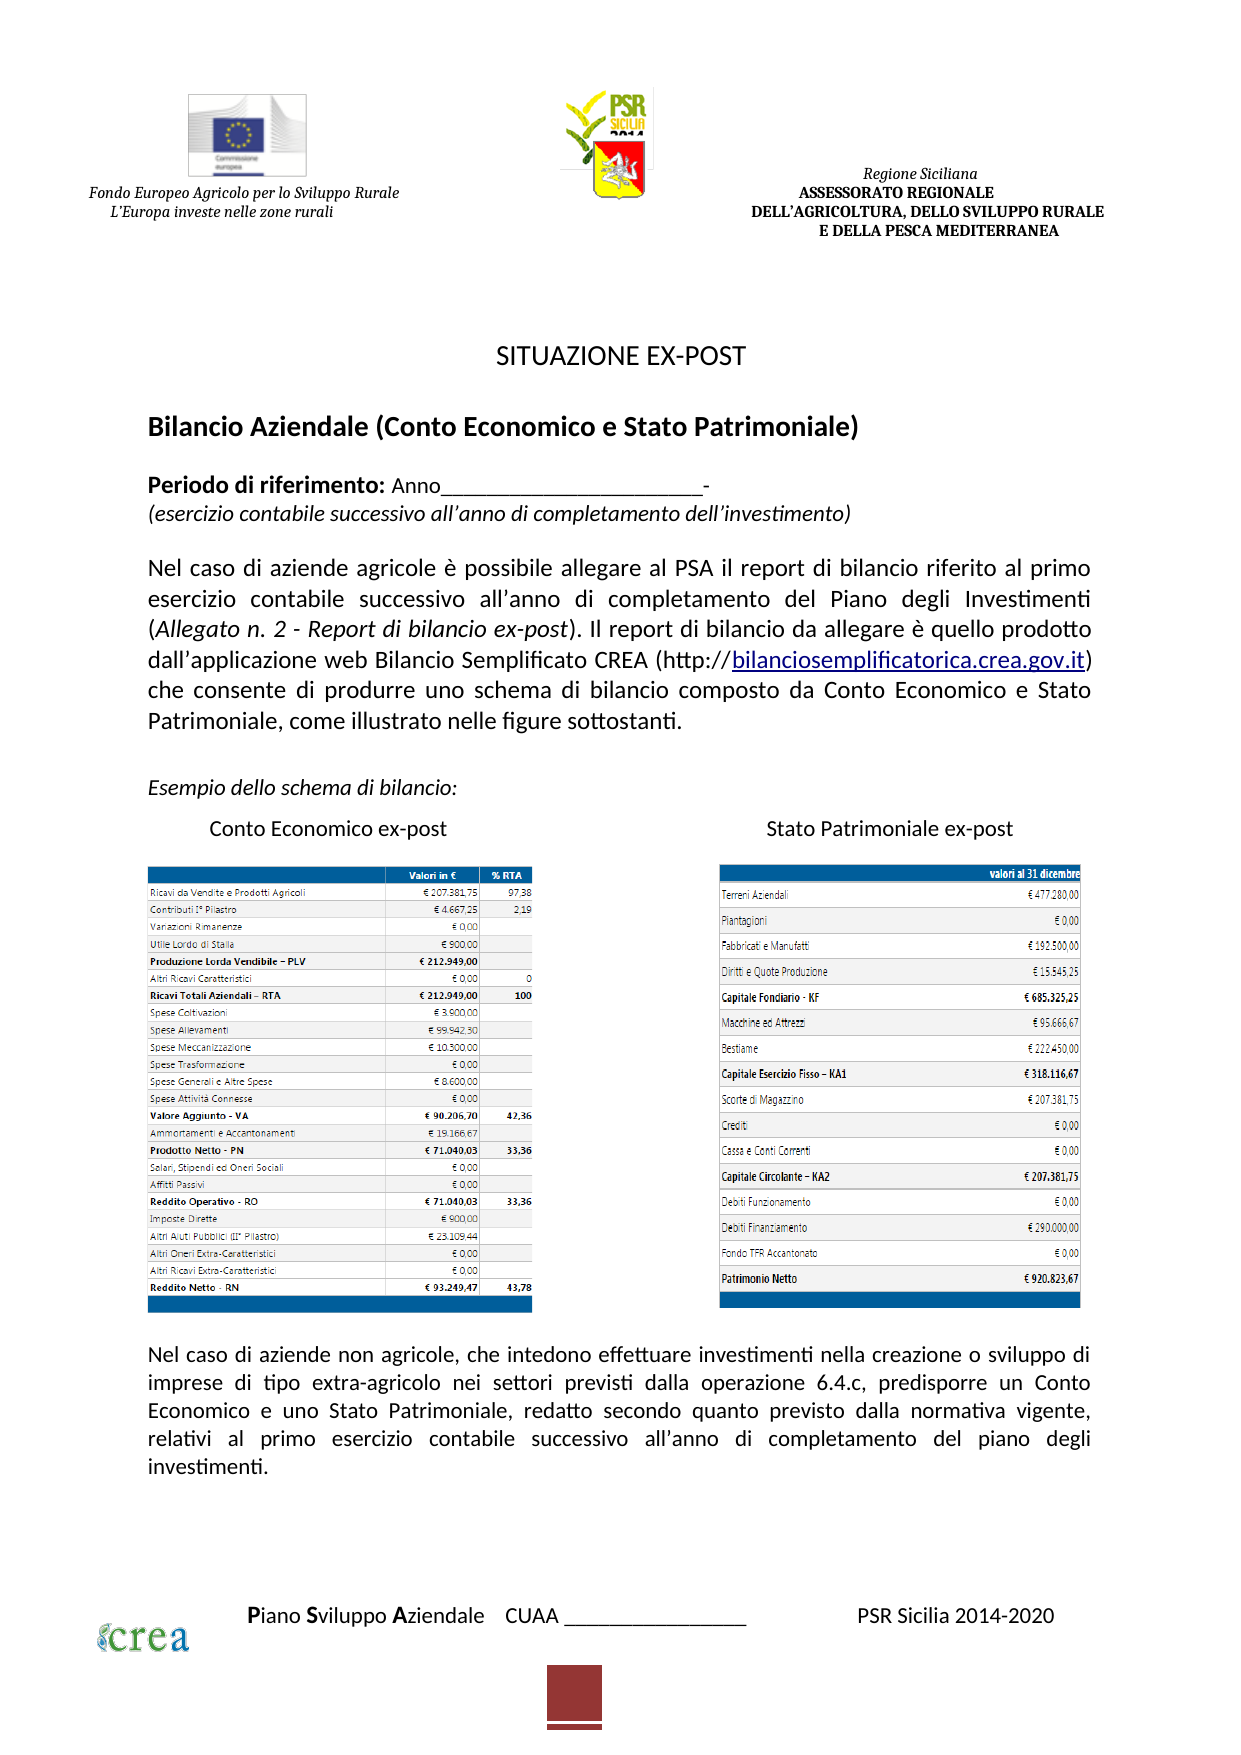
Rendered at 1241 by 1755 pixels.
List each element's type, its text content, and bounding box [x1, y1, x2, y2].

text Bilancio Aziendale (Conto Economico e Stato Patrimoniale) [148, 408, 1093, 444]
text Nel caso di aziende agricole è possibile allegare al PSA il report di bilancio riferito al primo esercizio contabile successivo all’anno di completamento del Piano degli Investimenti (Allegato n. 2 - Report di bilancio ex-post). Il report di bilancio da allegare è quello prodotto dall’applicazione web Bilancio Semplificato CREA (http://bilanciosemplificatorica.crea.gov.it) che consente di produrre uno schema di bilancio composto da Conto Economico e Stato Patrimoniale, come illustrato nelle figure sottostanti. [148, 552, 1093, 736]
text (esercizio contabile successivo all’anno di completamento dell’investimento) [148, 499, 1093, 527]
text Nel caso di aziende non agricole, che intedono effettuare investimenti nella creazione o sviluppo di imprese di tipo extra-agricolo nei settori previsti dalla operazione 6.4.c, predisporre un Conto Economico e uno Stato Patrimoniale, redatto secondo quanto previsto dalla normativa vigente, relativi al primo esercizio contabile successivo all’anno di completamento del piano degli investimenti. [148, 1340, 1093, 1481]
text SITUAZIONE EX-POST [150, 337, 1093, 373]
text Periodo di riferimento: Anno_______________________- [148, 469, 1093, 499]
text Conto Economico ex-post Stato Patrimoniale ex-post [148, 814, 1093, 842]
text Esempio dello schema di bilancio: [148, 773, 1093, 801]
